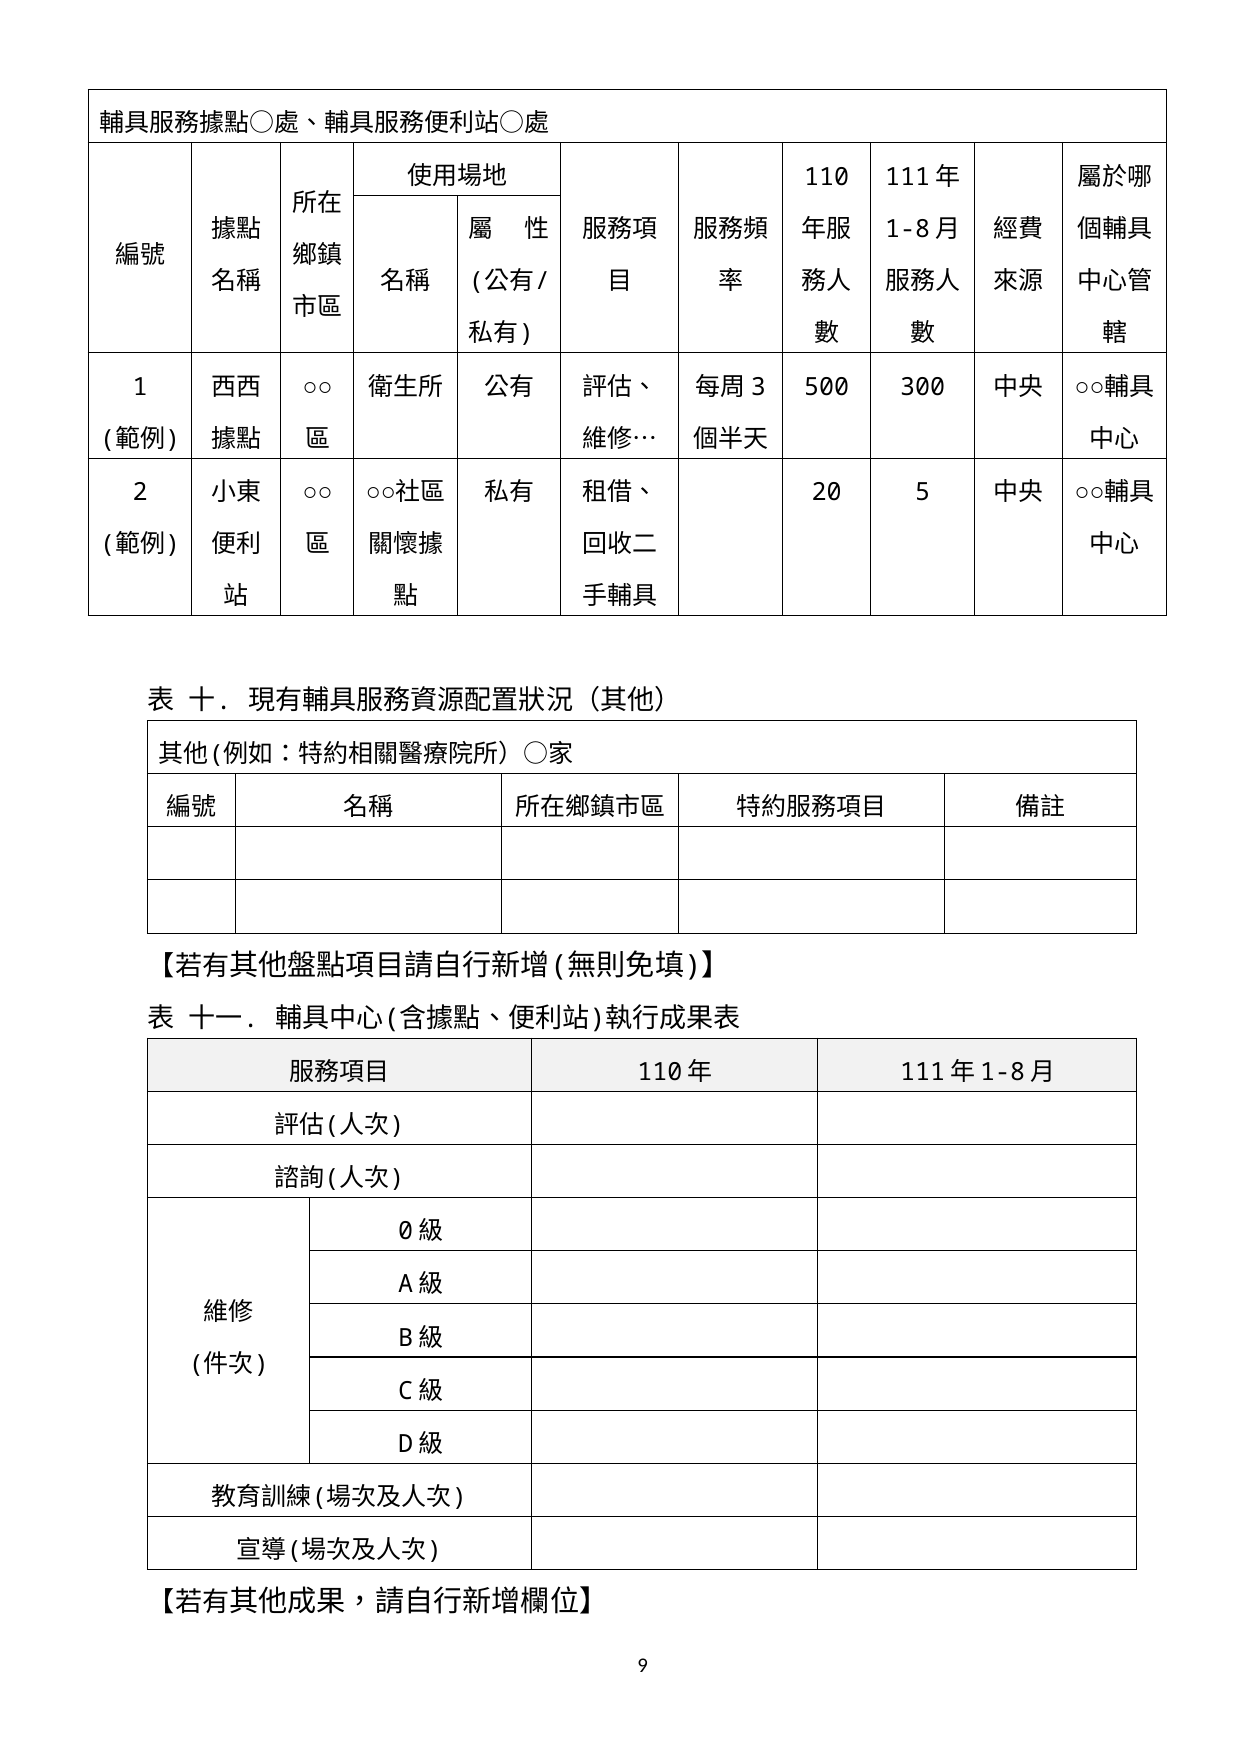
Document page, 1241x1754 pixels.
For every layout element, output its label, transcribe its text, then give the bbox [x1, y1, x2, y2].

table_cell 所在鄉鎮市區 [281, 143, 353, 352]
table_cell 1 (範例) [89, 353, 191, 457]
text 表 十. 現有輔具服務資源配置狀況（其他） [148, 668, 1137, 720]
table_cell 評估、維修… [561, 353, 678, 457]
text 表 十一. 輔具中心(含據點、便利站)執行成果表 [148, 986, 1137, 1038]
table_cell [532, 1358, 817, 1409]
text 【若有其他盤點項目請自行新增(無則免填)】 [148, 934, 1137, 986]
table_cell 名稱 [354, 196, 457, 352]
table_cell [679, 459, 782, 615]
table_cell 宣導(場次及人次) [148, 1517, 531, 1569]
table_cell A級 [310, 1251, 531, 1303]
table_cell 名稱 [236, 774, 501, 826]
table_cell 私有 [458, 459, 560, 615]
table_cell 據點名稱 [192, 143, 280, 352]
table_cell [818, 1517, 1136, 1569]
table_cell 110年服務人數 [783, 143, 870, 352]
table_cell [532, 1251, 817, 1303]
table_cell [818, 1464, 1136, 1516]
table_cell [236, 827, 501, 879]
table_cell [502, 827, 678, 879]
table_cell 5 [871, 459, 974, 615]
table_cell 編號 [148, 774, 235, 826]
table_cell 2 (範例) [89, 459, 191, 615]
table_cell [532, 1198, 817, 1250]
table_cell [502, 880, 678, 932]
table_cell 20 [783, 459, 870, 615]
table_cell 諮詢(人次) [148, 1145, 531, 1197]
table_cell 小東便利站 [192, 459, 280, 615]
table_cell [532, 1145, 817, 1197]
table_cell 0級 [310, 1198, 531, 1250]
table_cell [148, 827, 235, 879]
table_cell [818, 1411, 1136, 1463]
table_cell [679, 827, 944, 879]
table_cell 所在鄉鎮市區 [502, 774, 678, 826]
table_cell 教育訓練(場次及人次) [148, 1464, 531, 1516]
table_cell C級 [310, 1358, 531, 1409]
table_cell 備註 [945, 774, 1136, 826]
table_cell ○○區 [281, 459, 353, 615]
table_header 其他(例如：特約相關醫療院所）○家 [148, 721, 1136, 773]
table_cell [945, 827, 1136, 879]
table_cell [532, 1092, 817, 1144]
table_cell [532, 1411, 817, 1463]
table_header 111年1-8月 [818, 1039, 1136, 1091]
table_cell D級 [310, 1411, 531, 1463]
table_cell [818, 1304, 1136, 1356]
table_header 110年 [532, 1039, 817, 1091]
table_cell 維修 (件次) [148, 1198, 309, 1463]
table_cell [148, 880, 235, 932]
table_cell [818, 1145, 1136, 1197]
table_cell ○○輔具中心 [1063, 353, 1166, 457]
table_cell 公有 [458, 353, 560, 457]
table_cell [818, 1198, 1136, 1250]
table_cell [532, 1517, 817, 1569]
table_cell 衛生所 [354, 353, 457, 457]
table_cell ○○社區關懷據點 [354, 459, 457, 615]
table_cell 111年1-8月服務人數 [871, 143, 974, 352]
table_cell 經費來源 [975, 143, 1062, 352]
table_cell 中央 [975, 353, 1062, 457]
table_cell 評估(人次) [148, 1092, 531, 1144]
table_cell [679, 880, 944, 932]
table_cell 屬於哪個輔具中心管轄 [1063, 143, 1166, 352]
table_header 輔具服務據點○處、輔具服務便利站○處 [89, 90, 1166, 142]
table_cell 特約服務項目 [679, 774, 944, 826]
table_cell [532, 1464, 817, 1516]
table_cell 300 [871, 353, 974, 457]
table_cell ○○區 [281, 353, 353, 457]
table_header 服務項目 [148, 1039, 531, 1091]
table_cell 西西據點 [192, 353, 280, 457]
table_cell [236, 880, 501, 932]
table_cell 服務項目 [561, 143, 678, 352]
table_cell 編號 [89, 143, 191, 352]
table_cell [532, 1304, 817, 1356]
table_cell 屬性(公有/私有) [458, 196, 560, 352]
table_cell [818, 1358, 1136, 1409]
text 【若有其他成果，請自行新增欄位】 [148, 1570, 1137, 1622]
table_cell 中央 [975, 459, 1062, 615]
table_cell 租借、回收二手輔具 [561, 459, 678, 615]
table_cell 使用場地 [354, 143, 560, 195]
table_cell 每周3個半天 [679, 353, 782, 457]
table_cell [818, 1092, 1136, 1144]
table_cell 服務頻率 [679, 143, 782, 352]
table_cell 500 [783, 353, 870, 457]
table_cell B級 [310, 1304, 531, 1356]
table_cell ○○輔具中心 [1063, 459, 1166, 615]
table_cell [818, 1251, 1136, 1303]
table_cell [945, 880, 1136, 932]
